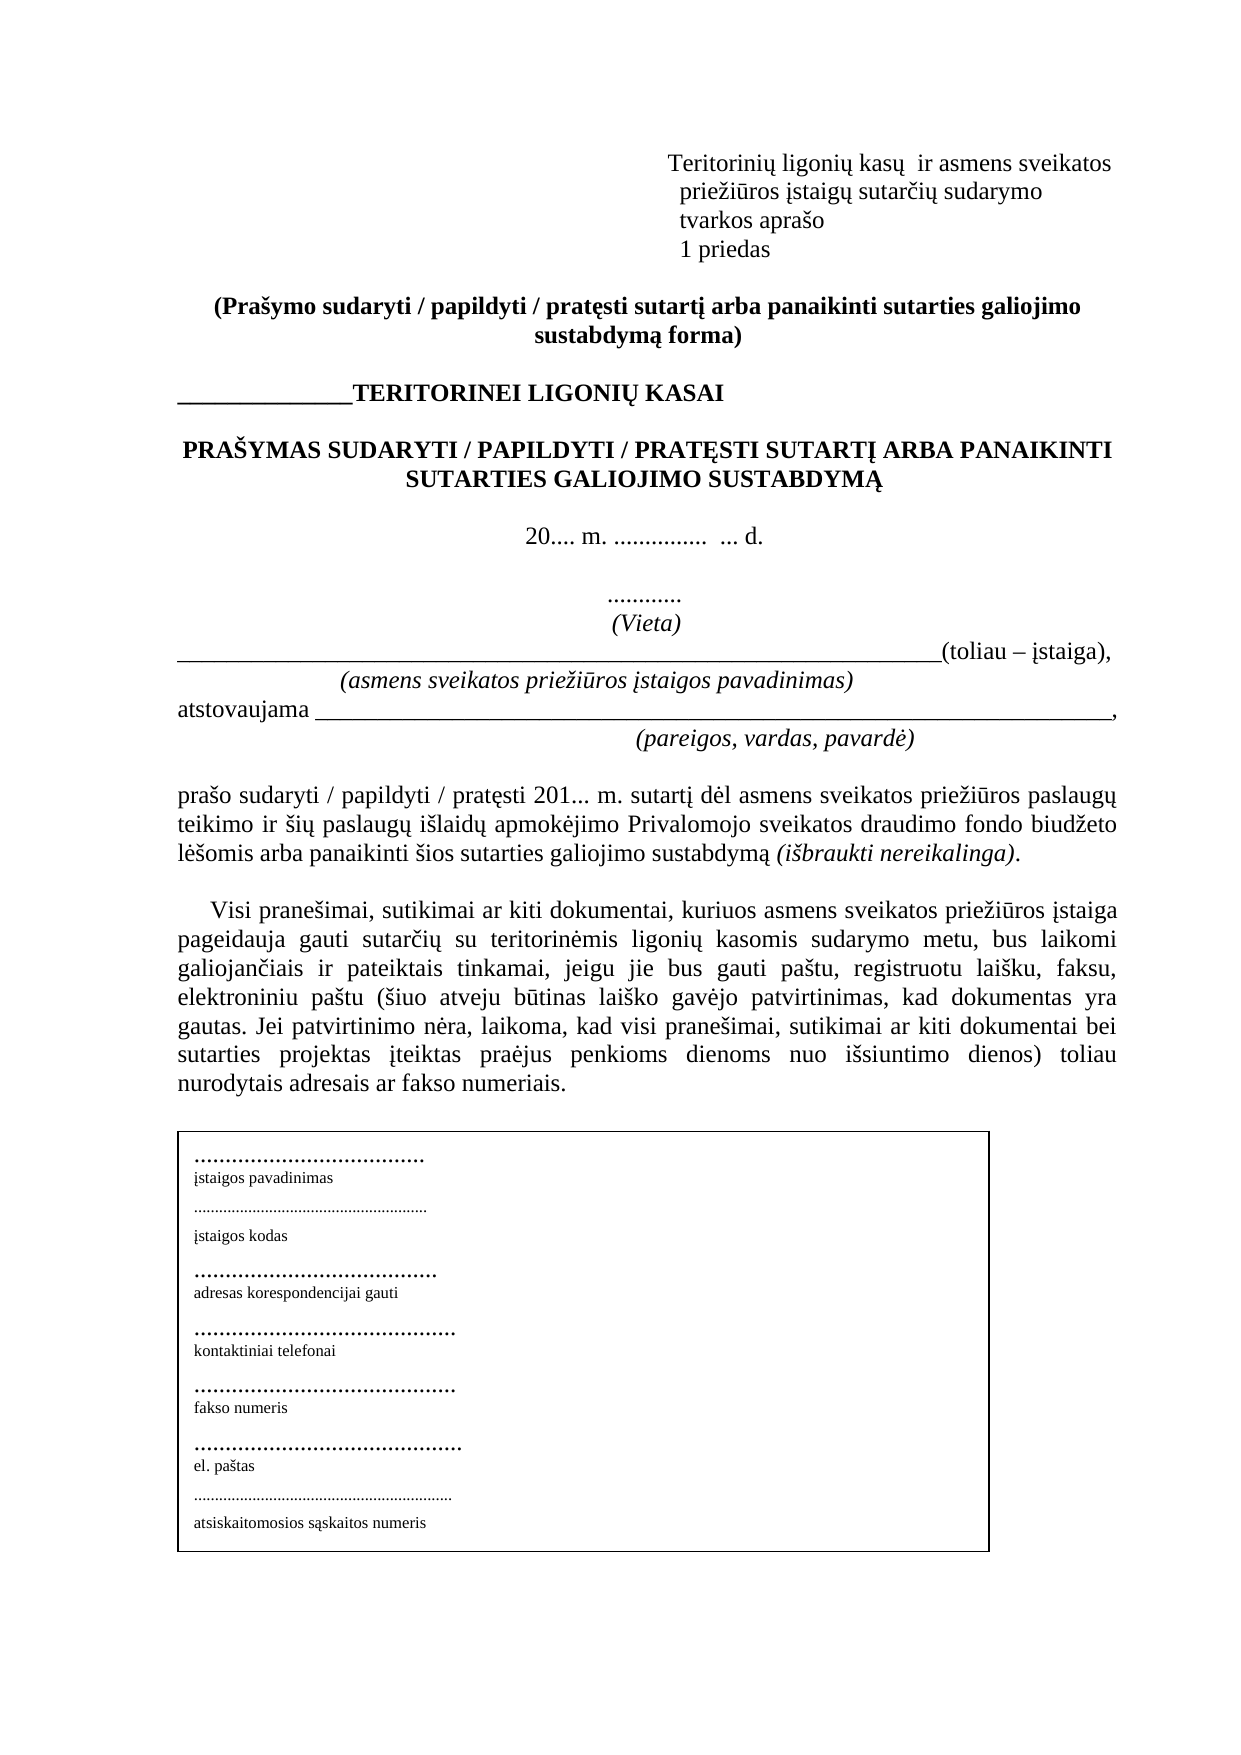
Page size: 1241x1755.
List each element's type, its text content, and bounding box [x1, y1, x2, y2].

text įstaigos kodas [194, 1226, 973, 1254]
text kontaktiniai telefonai [194, 1341, 973, 1369]
text priežiūros įstaigų sutarčių sudarymo [177, 176, 1118, 205]
text ....................................... [194, 1254, 973, 1283]
text .............................................................. [194, 1484, 973, 1513]
text ............ [177, 579, 1118, 608]
text ........................................... [194, 1427, 973, 1456]
text tvarkos aprašo [177, 205, 1118, 234]
text įstaigos pavadinimas [194, 1168, 973, 1197]
text 1 priedas [509, 234, 1118, 263]
text (pareigos, vardas, pavardė) [177, 723, 1118, 751]
text prašo sudaryti / papildyti / pratęsti 201... m. sutartį dėl asmens sveikatos priežiūros paslaugų teikimo ir šių paslaugų išlaidų apmokėjimo Privalomojo sveikatos draudimo fondo biudžeto lėšomis arba panaikinti šios sutarties galiojimo sustabdymą (išbraukti nereikalinga). [177, 780, 1118, 866]
text adresas korespondencijai gauti [194, 1283, 973, 1312]
text ..................................... [194, 1139, 973, 1168]
text .......................................... [194, 1312, 973, 1341]
text 20.... m. ............... ... d. [177, 521, 1118, 550]
text (Vieta) [177, 608, 1118, 636]
text .......................................... [194, 1369, 973, 1398]
text atsiskaitomosios sąskaitos numeris [194, 1513, 973, 1542]
text ______________TERITORINEI LIGONIŲ KASAI [177, 378, 1122, 406]
text PRAŠYMAS SUDARYTI / PAPILDYTI / PRATĘSTI SUTARTĮ ARBA PANAIKINTI SUTARTIES GALIOJIMO SUSTABDYMĄ [177, 435, 1118, 493]
text ........................................................ [194, 1197, 973, 1226]
text (asmens sveikatos priežiūros įstaigos pavadinimas) [177, 665, 1118, 694]
text atstovaujama , [177, 694, 1118, 723]
text el. paštas [194, 1456, 973, 1484]
text Visi pranešimai, sutikimai ar kiti dokumentai, kuriuos asmens sveikatos priežiūros įstaiga pageidauja gauti sutarčių su teritorinėmis ligonių kasomis sudarymo metu, bus laikomi galiojančiais ir pateiktais tinkamai, jeigu jie bus gauti paštu, registruotu laišku, faksu, elektroniniu paštu (šiuo atveju būtinas laiško gavėjo patvirtinimas, kad dokumentas yra gautas. Jei patvirtinimo nėra, laikoma, kad visi pranešimai, sutikimai ar kiti dokumentai bei sutarties projektas įteiktas praėjus penkioms dienoms nuo išsiuntimo dienos) toliau nurodytais adresais ar fakso numeriais. [177, 895, 1118, 1097]
text (Prašymo sudaryti / papildyti / pratęsti sutartį arba panaikinti sutarties galiojimo sustabdymą forma) [177, 291, 1118, 349]
text fakso numeris [194, 1398, 973, 1427]
text Teritorinių ligonių kasų ir asmens sveikatos [177, 148, 1118, 176]
text (toliau – įstaiga), [177, 636, 1118, 665]
